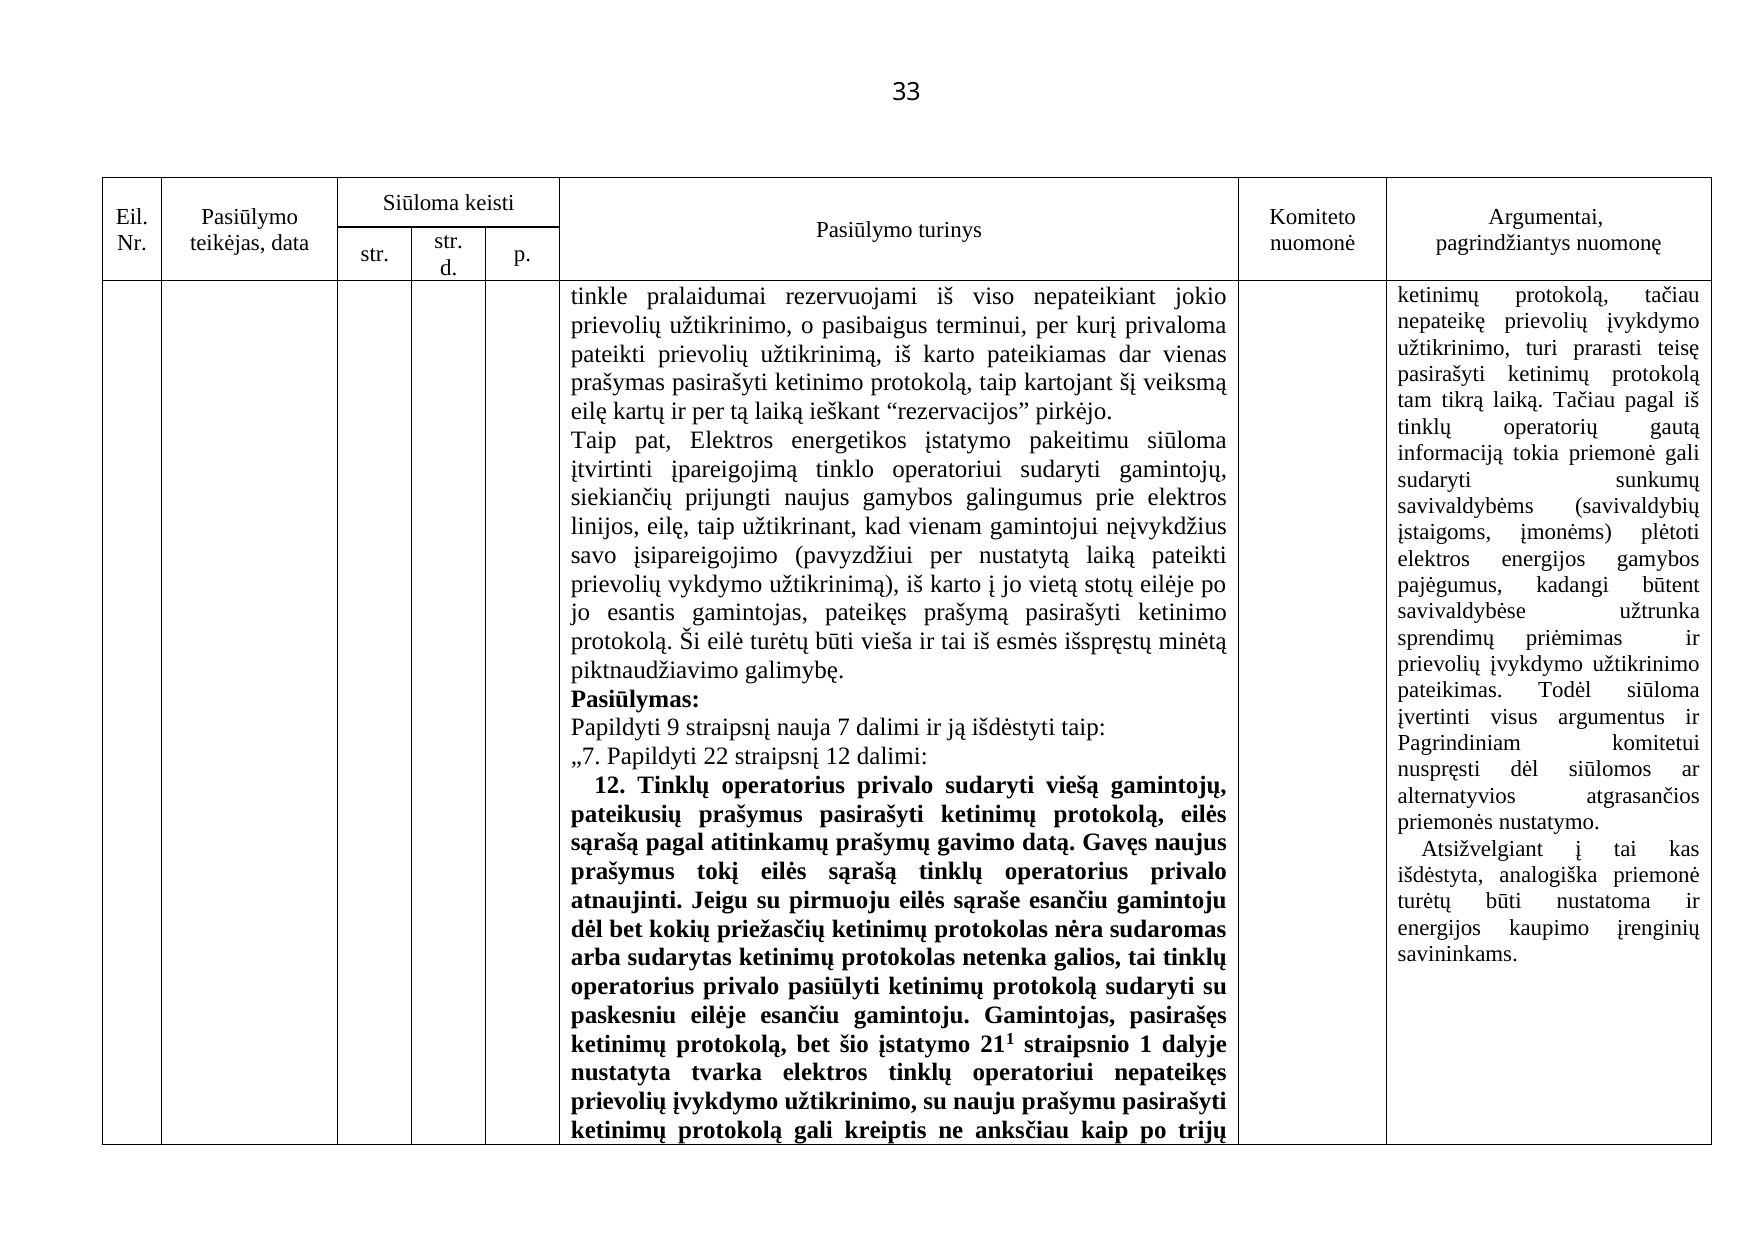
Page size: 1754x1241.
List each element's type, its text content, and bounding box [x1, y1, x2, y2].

table_header Pasiūlymo teikėjas, data [162, 178, 337, 280]
table_header Pasiūlymo turinys [560, 178, 1238, 280]
table_header Eil. Nr. [103, 178, 161, 280]
table_cell str. [338, 228, 411, 280]
table_cell [1239, 281, 1386, 1144]
table_header Komiteto nuomonė [1239, 178, 1386, 280]
table_header Siūloma keisti [338, 178, 559, 226]
table_cell [486, 281, 559, 1144]
table_cell tinkle pralaidumai rezervuojami iš viso nepateikiant jokio prievolių užtikrinimo, o pasibaigus terminui, per kurį privaloma pateikti prievolių užtikrinimą, iš karto pateikiamas dar vienas prašymas pasirašyti ketinimo protokolą, taip kartojant šį veiksmą eilę kartų ir per tą laiką ieškant “rezervacijos” pirkėjo. Taip pat, Elektros energetikos įstatymo pakeitimu siūloma įtvirtinti įpareigojimą tinklo operatoriui sudaryti gamintojų, siekiančių prijungti naujus gamybos galingumus prie elektros linijos, eilę, taip užtikrinant, kad vienam gamintojui neįvykdžius savo įsipareigojimo (pavyzdžiui per nustatytą laiką pateikti prievolių vykdymo užtikrinimą), iš karto į jo vietą stotų eilėje po jo esantis gamintojas, pateikęs prašymą pasirašyti ketinimo protokolą. Ši eilė turėtų būti vieša ir tai iš esmės išspręstų minėtą piktnaudžiavimo galimybę. Pasiūlymas: Papildyti 9 straipsnį nauja 7 dalimi ir ją išdėstyti taip: „7. Papildyti 22 straipsnį 12 dalimi: 12. Tinklų operatorius privalo sudaryti viešą gamintojų, pateikusių prašymus pasirašyti ketinimų protokolą, eilės sąrašą pagal atitinkamų prašymų gavimo datą. Gavęs naujus prašymus tokį eilės sąrašą tinklų operatorius privalo atnaujinti. Jeigu su pirmuoju eilės sąraše esančiu gamintoju dėl bet kokių priežasčių ketinimų protokolas nėra sudaromas arba sudarytas ketinimų protokolas netenka galios, tai tinklų operatorius privalo pasiūlyti ketinimų protokolą sudaryti su paskesniu eilėje esančiu gamintoju. Gamintojas, pasirašęs ketinimų protokolą, bet šio įstatymo 211 straipsnio 1 dalyje nustatyta tvarka elektros tinklų operatoriui nepateikęs prievolių įvykdymo užtikrinimo, su nauju prašymu pasirašyti ketinimų protokolą gali kreiptis ne anksčiau kaip po trijų [560, 281, 1238, 1144]
table_cell ketinimų protokolą, tačiau nepateikę prievolių įvykdymo užtikrinimo, turi prarasti teisę pasirašyti ketinimų protokolą tam tikrą laiką. Tačiau pagal iš tinklų operatorių gautą informaciją tokia priemonė gali sudaryti sunkumų savivaldybėms (savivaldybių įstaigoms, įmonėms) plėtoti elektros energijos gamybos pajėgumus, kadangi būtent savivaldybėse užtrunka sprendimų priėmimas ir prievolių įvykdymo užtikrinimo pateikimas. Todėl siūloma įvertinti visus argumentus ir Pagrindiniam komitetui nuspręsti dėl siūlomos ar alternatyvios atgrasančios priemonės nustatymo. Atsižvelgiant į tai kas išdėstyta, analogiška priemonė turėtų būti nustatoma ir energijos kaupimo įrenginių savininkams. [1387, 281, 1711, 1144]
table_cell p. [486, 228, 559, 280]
table_cell [412, 281, 485, 1144]
table_cell [103, 281, 161, 1144]
table_cell str. d. [412, 228, 485, 280]
table_header Argumentai, pagrindžiantys nuomonę [1387, 178, 1711, 280]
table_cell [162, 281, 337, 1144]
table_cell [338, 281, 411, 1144]
